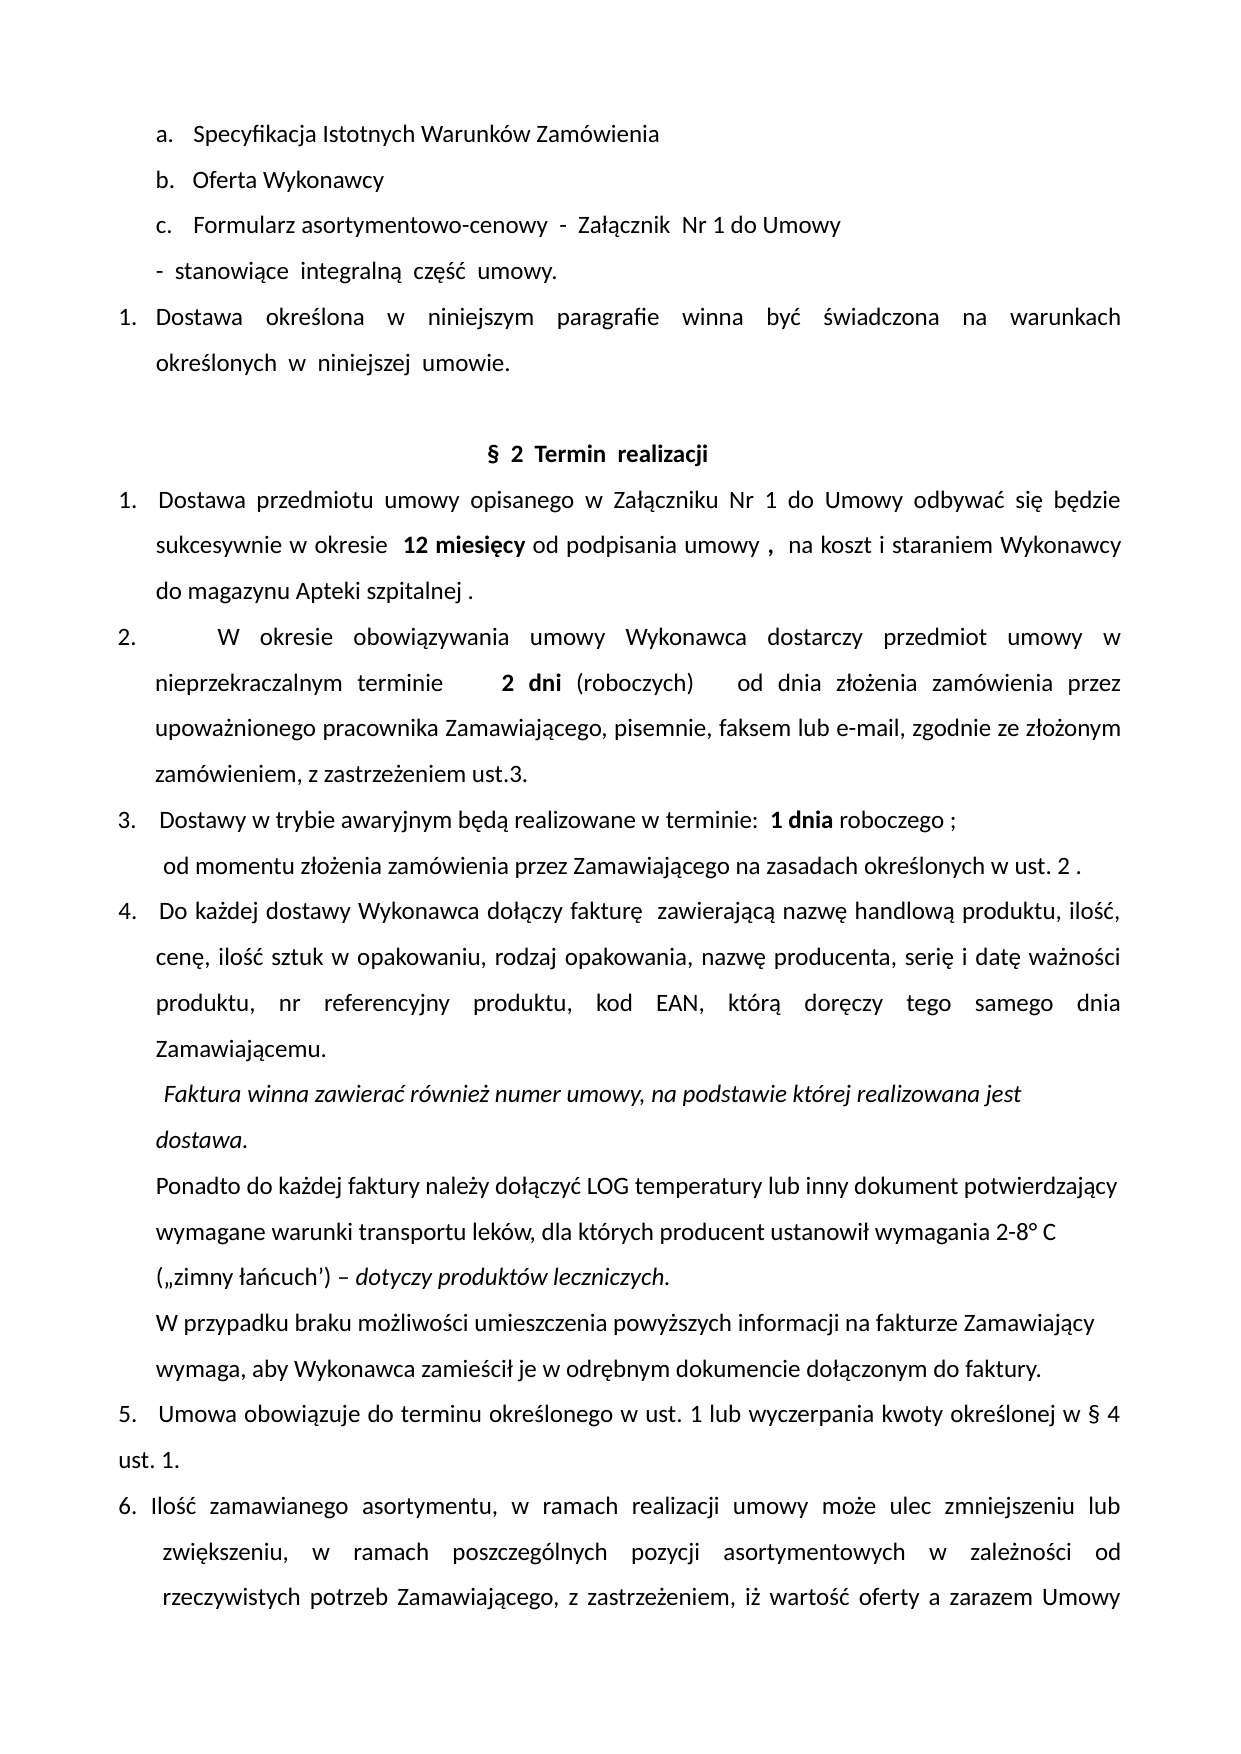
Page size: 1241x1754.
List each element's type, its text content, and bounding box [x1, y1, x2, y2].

text 5. Umowa obowiązuje do terminu określonego w ust. 1 lub wyczerpania kwoty określonej w § 4 ust. 1. [118, 1398, 1122, 1475]
text 3. Dostawy w trybie awaryjnym będą realizowane w terminie: 1 dnia roboczego ; [117, 804, 1122, 834]
text Ponadto do każdej faktury należy dołączyć LOG temperatury lub inny dokument potwierdzający wymagane warunki transportu leków, dla których producent ustanowił wymagania 2-8° C („zimny łańcuch’) – dotyczy produktów leczniczych. [156, 1170, 1122, 1292]
text Faktura winna zawierać również numer umowy, na podstawie której realizowana jest dostawa. [118, 1078, 1122, 1155]
text 4. Do każdej dostawy Wykonawca dołączy fakturę zawierającą nazwę handlową produktu, ilość, cenę, ilość sztuk w opakowaniu, rodzaj opakowania, nazwę producenta, serię i datę ważności produktu, nr referencyjny produktu, kod EAN, którą doręczy tego samego dnia Zamawiającemu. [118, 896, 1122, 1063]
text 1. Dostawa przedmiotu umowy opisanego w Załączniku Nr 1 do Umowy odbywać się będzie sukcesywnie w okresie 12 miesięcy od podpisania umowy , na koszt i staraniem Wykonawcy do magazynu Apteki szpitalnej . [118, 484, 1122, 606]
list Formularz asortymentowo-cenowy - Załącznik Nr 1 do Umowy [156, 209, 1122, 240]
list Dostawa określona w niniejszym paragrafie winna być świadczona na warunkach określonych w niniejszej umowie. [118, 301, 1122, 377]
text W przypadku braku możliwości umieszczenia powyższych informacji na fakturze Zamawiający wymaga, aby Wykonawca zamieścił je w odrębnym dokumencie dołączonym do faktury. [156, 1307, 1122, 1383]
list Oferta Wykonawcy [155, 164, 1122, 194]
text 2. W okresie obowiązywania umowy Wykonawca dostarczy przedmiot umowy w nieprzekraczalnym terminie 2 dni (roboczych) od dnia złożenia zamówienia przez upoważnionego pracownika Zamawiającego, pisemnie, faksem lub e-mail, zgodnie ze złożonym zamówieniem, z zastrzeżeniem ust.3. [117, 621, 1122, 789]
list Specyfikacja Istotnych Warunków Zamówienia [156, 118, 1122, 149]
text - stanowiące integralną część umowy. [156, 255, 1122, 286]
text § 2 Termin realizacji [413, 438, 1122, 469]
text od momentu złożenia zamówienia przez Zamawiającego na zasadach określonych w ust. 2 . [117, 850, 1122, 880]
text 6. Ilość zamawianego asortymentu, w ramach realizacji umowy może ulec zmniejszeniu lub zwiększeniu, w ramach poszczególnych pozycji asortymentowych w zależności od rzeczywistych potrzeb Zamawiającego, z zastrzeżeniem, iż wartość oferty a zarazem Umowy [118, 1490, 1122, 1612]
